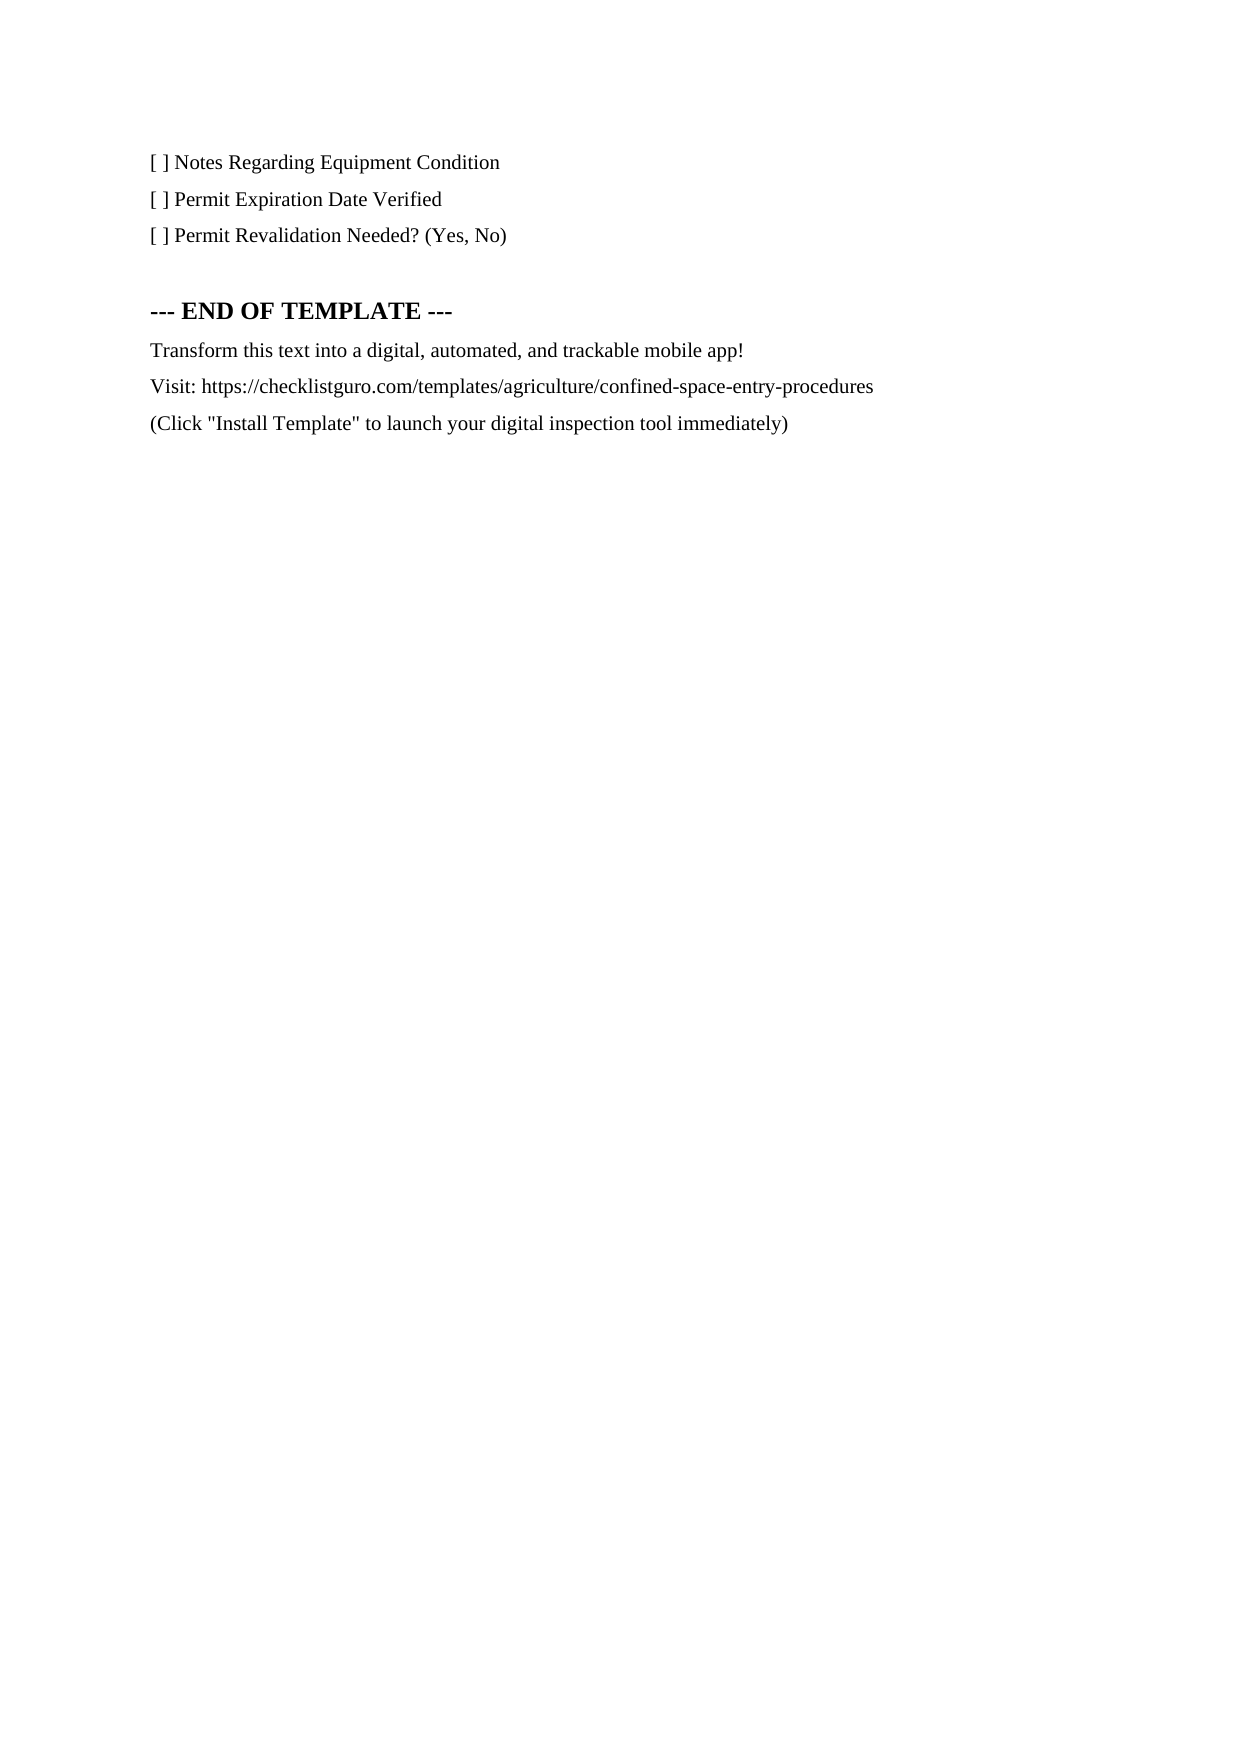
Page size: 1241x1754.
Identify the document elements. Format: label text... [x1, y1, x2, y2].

text [ ] Permit Revalidation Needed? (Yes, No) [150, 223, 1090, 247]
text --- END OF TEMPLATE --- [150, 296, 1090, 325]
text Transform this text into a digital, automated, and trackable mobile app! [150, 337, 1090, 362]
text [ ] Permit Expiration Date Verified [150, 187, 1090, 211]
text [ ] Notes Regarding Equipment Condition [150, 150, 1090, 174]
text (Click "Install Template" to launch your digital inspection tool immediately) [150, 411, 1090, 435]
text Visit: https://checklistguro.com/templates/agriculture/confined-space-entry-procedures [150, 374, 1090, 398]
